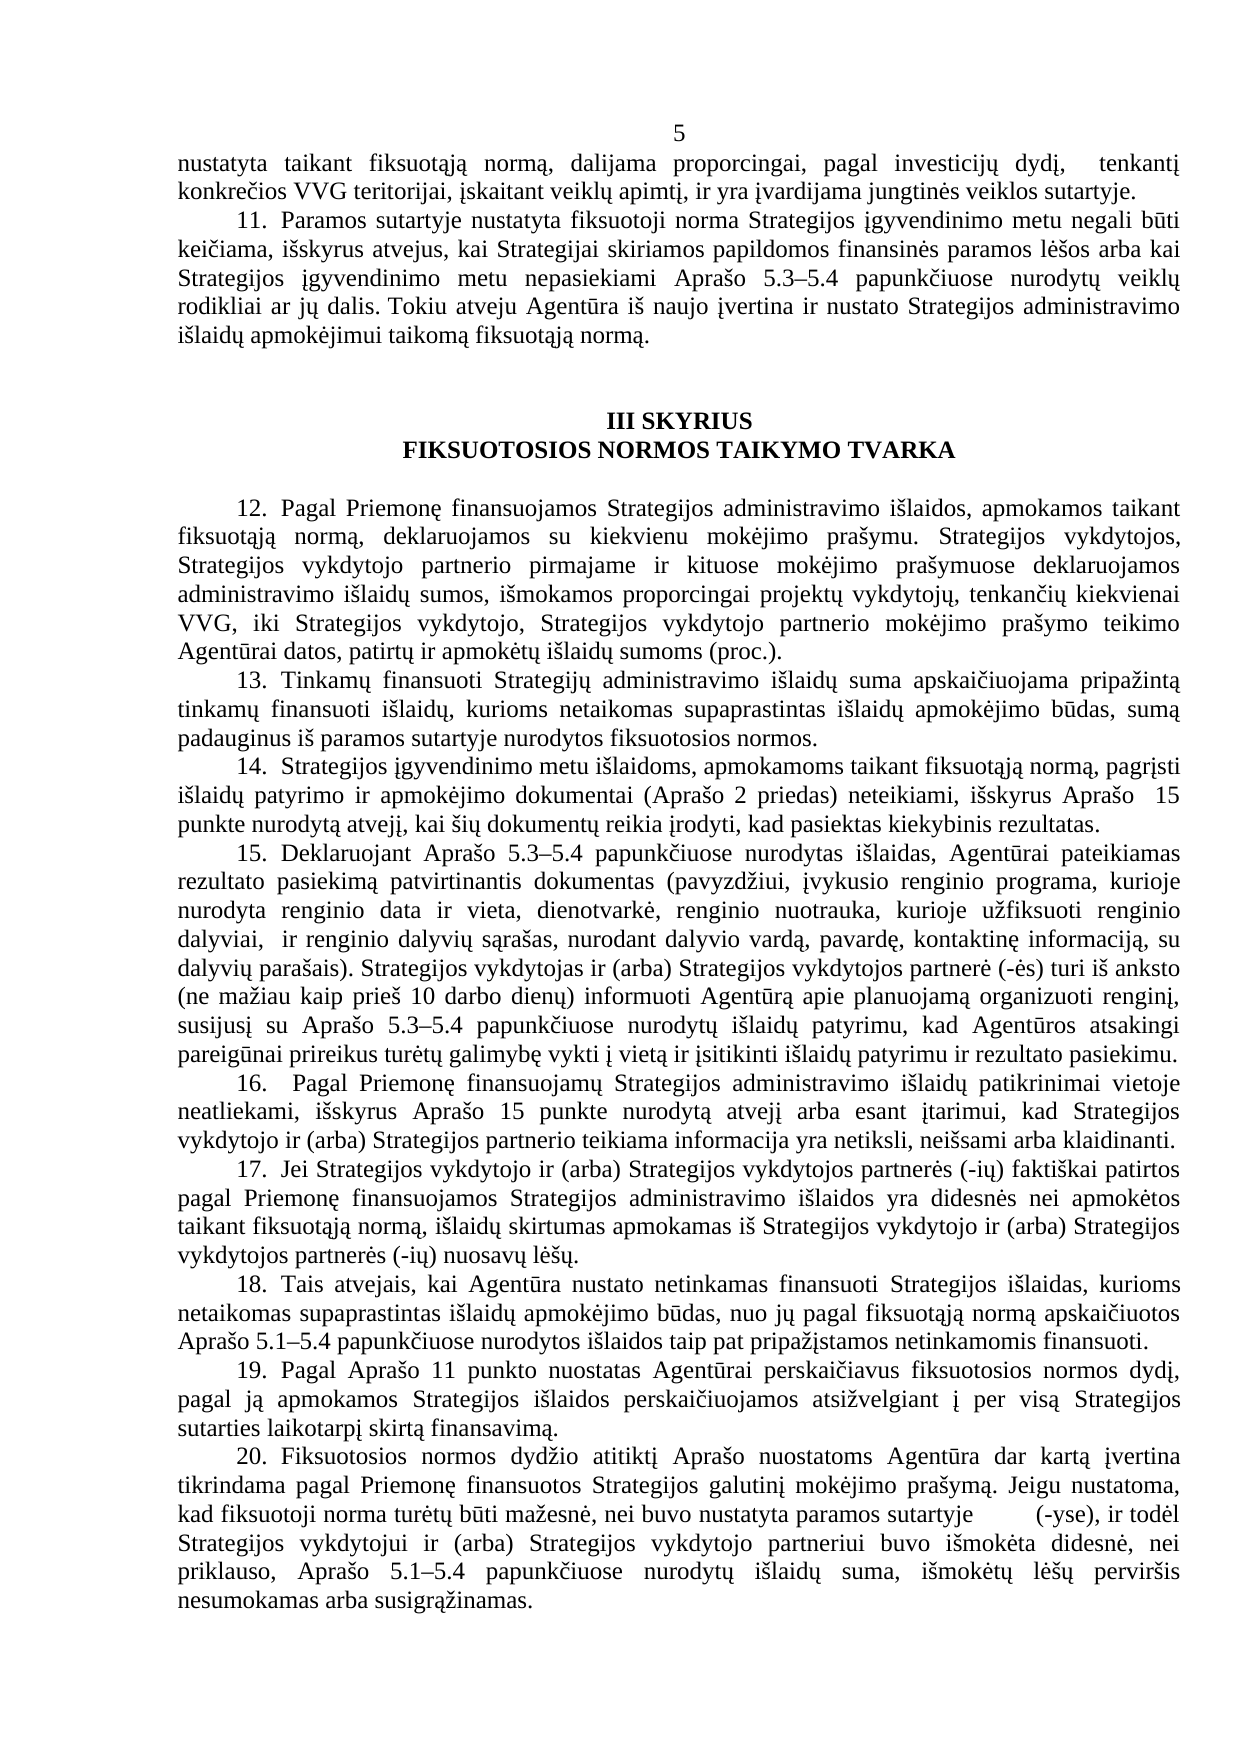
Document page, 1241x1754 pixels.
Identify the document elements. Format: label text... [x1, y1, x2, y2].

text III SKYRIUS [177, 406, 1181, 435]
text 17. Jei Strategijos vykdytojo ir (arba) Strategijos vykdytojos partnerės (-ių) faktiškai patirtos pagal Priemonę finansuojamos Strategijos administravimo išlaidos yra didesnės nei apmokėtos taikant fiksuotąją normą, išlaidų skirtumas apmokamas iš Strategijos vykdytojo ir (arba) Strategijos vykdytojos partnerės (-ių) nuosavų lėšų. [177, 1154, 1181, 1269]
text 14. Strategijos įgyvendinimo metu išlaidoms, apmokamoms taikant fiksuotąją normą, pagrįsti išlaidų patyrimo ir apmokėjimo dokumentai (Aprašo 2 priedas) neteikiami, išskyrus Aprašo 15 punkte nurodytą atvejį, kai šių dokumentų reikia įrodyti, kad pasiektas kiekybinis rezultatas. [177, 751, 1181, 838]
text 12. Pagal Priemonę finansuojamos Strategijos administravimo išlaidos, apmokamos taikant fiksuotąją normą, deklaruojamos su kiekvienu mokėjimo prašymu. Strategijos vykdytojos, Strategijos vykdytojo partnerio pirmajame ir kituose mokėjimo prašymuose deklaruojamos administravimo išlaidų sumos, išmokamos proporcingai projektų vykdytojų, tenkančių kiekvienai VVG, iki Strategijos vykdytojo, Strategijos vykdytojo partnerio mokėjimo prašymo teikimo Agentūrai datos, patirtų ir apmokėtų išlaidų sumoms (proc.). [177, 493, 1181, 665]
text 15. Deklaruojant Aprašo 5.3–5.4 papunkčiuose nurodytas išlaidas, Agentūrai pateikiamas rezultato pasiekimą patvirtinantis dokumentas (pavyzdžiui, įvykusio renginio programa, kurioje nurodyta renginio data ir vieta, dienotvarkė, renginio nuotrauka, kurioje užfiksuoti renginio dalyviai, ir renginio dalyvių sąrašas, nurodant dalyvio vardą, pavardę, kontaktinę informaciją, su dalyvių parašais). Strategijos vykdytojas ir (arba) Strategijos vykdytojos partnerė (-ės) turi iš anksto (ne mažiau kaip prieš 10 darbo dienų) informuoti Agentūrą apie planuojamą organizuoti renginį, susijusį su Aprašo 5.3–5.4 papunkčiuose nurodytų išlaidų patyrimu, kad Agentūros atsakingi pareigūnai prireikus turėtų galimybę vykti į vietą ir įsitikinti išlaidų patyrimu ir rezultato pasiekimu. [177, 838, 1181, 1068]
text 13. Tinkamų finansuoti Strategijų administravimo išlaidų suma apskaičiuojama pripažintą tinkamų finansuoti išlaidų, kurioms netaikomas supaprastintas išlaidų apmokėjimo būdas, sumą padauginus iš paramos sutartyje nurodytos fiksuotosios normos. [177, 665, 1181, 751]
text 20. Fiksuotosios normos dydžio atitiktį Aprašo nuostatoms Agentūra dar kartą įvertina tikrindama pagal Priemonę finansuotos Strategijos galutinį mokėjimo prašymą. Jeigu nustatoma, kad fiksuotoji norma turėtų būti mažesnė, nei buvo nustatyta paramos sutartyje (-yse), ir todėl Strategijos vykdytojui ir (arba) Strategijos vykdytojo partneriui buvo išmokėta didesnė, nei priklauso, Aprašo 5.1–5.4 papunkčiuose nurodytų išlaidų suma, išmokėtų lėšų perviršis nesumokamas arba susigrąžinamas. [177, 1441, 1181, 1614]
text 16. Pagal Priemonę finansuojamų Strategijos administravimo išlaidų patikrinimai vietoje neatliekami, išskyrus Aprašo 15 punkte nurodytą atvejį arba esant įtarimui, kad Strategijos vykdytojo ir (arba) Strategijos partnerio teikiama informacija yra netiksli, neišsami arba klaidinanti. [177, 1068, 1181, 1154]
text 19. Pagal Aprašo 11 punkto nuostatas Agentūrai perskaičiavus fiksuotosios normos dydį, pagal ją apmokamos Strategijos išlaidos perskaičiuojamos atsižvelgiant į per visą Strategijos sutarties laikotarpį skirtą finansavimą. [177, 1355, 1181, 1441]
text 11. Paramos sutartyje nustatyta fiksuotoji norma Strategijos įgyvendinimo metu negali būti keičiama, išskyrus atvejus, kai Strategijai skiriamos papildomos finansinės paramos lėšos arba kai Strategijos įgyvendinimo metu nepasiekiami Aprašo 5.3–5.4 papunkčiuose nurodytų veiklų rodikliai ar jų dalis. Tokiu atveju Agentūra iš naujo įvertina ir nustato Strategijos administravimo išlaidų apmokėjimui taikomą fiksuotąją normą. [177, 205, 1181, 349]
text FIKSUOTOSIOS NORMOS TAIKYMO TVARKA [177, 435, 1181, 464]
text nustatyta taikant fiksuotąją normą, dalijama proporcingai, pagal investicijų dydį, tenkantį konkrečios VVG teritorijai, įskaitant veiklų apimtį, ir yra įvardijama jungtinės veiklos sutartyje. [177, 148, 1181, 205]
text 18. Tais atvejais, kai Agentūra nustato netinkamas finansuoti Strategijos išlaidas, kurioms netaikomas supaprastintas išlaidų apmokėjimo būdas, nuo jų pagal fiksuotąją normą apskaičiuotos Aprašo 5.1–5.4 papunkčiuose nurodytos išlaidos taip pat pripažįstamos netinkamomis finansuoti. [177, 1269, 1181, 1355]
